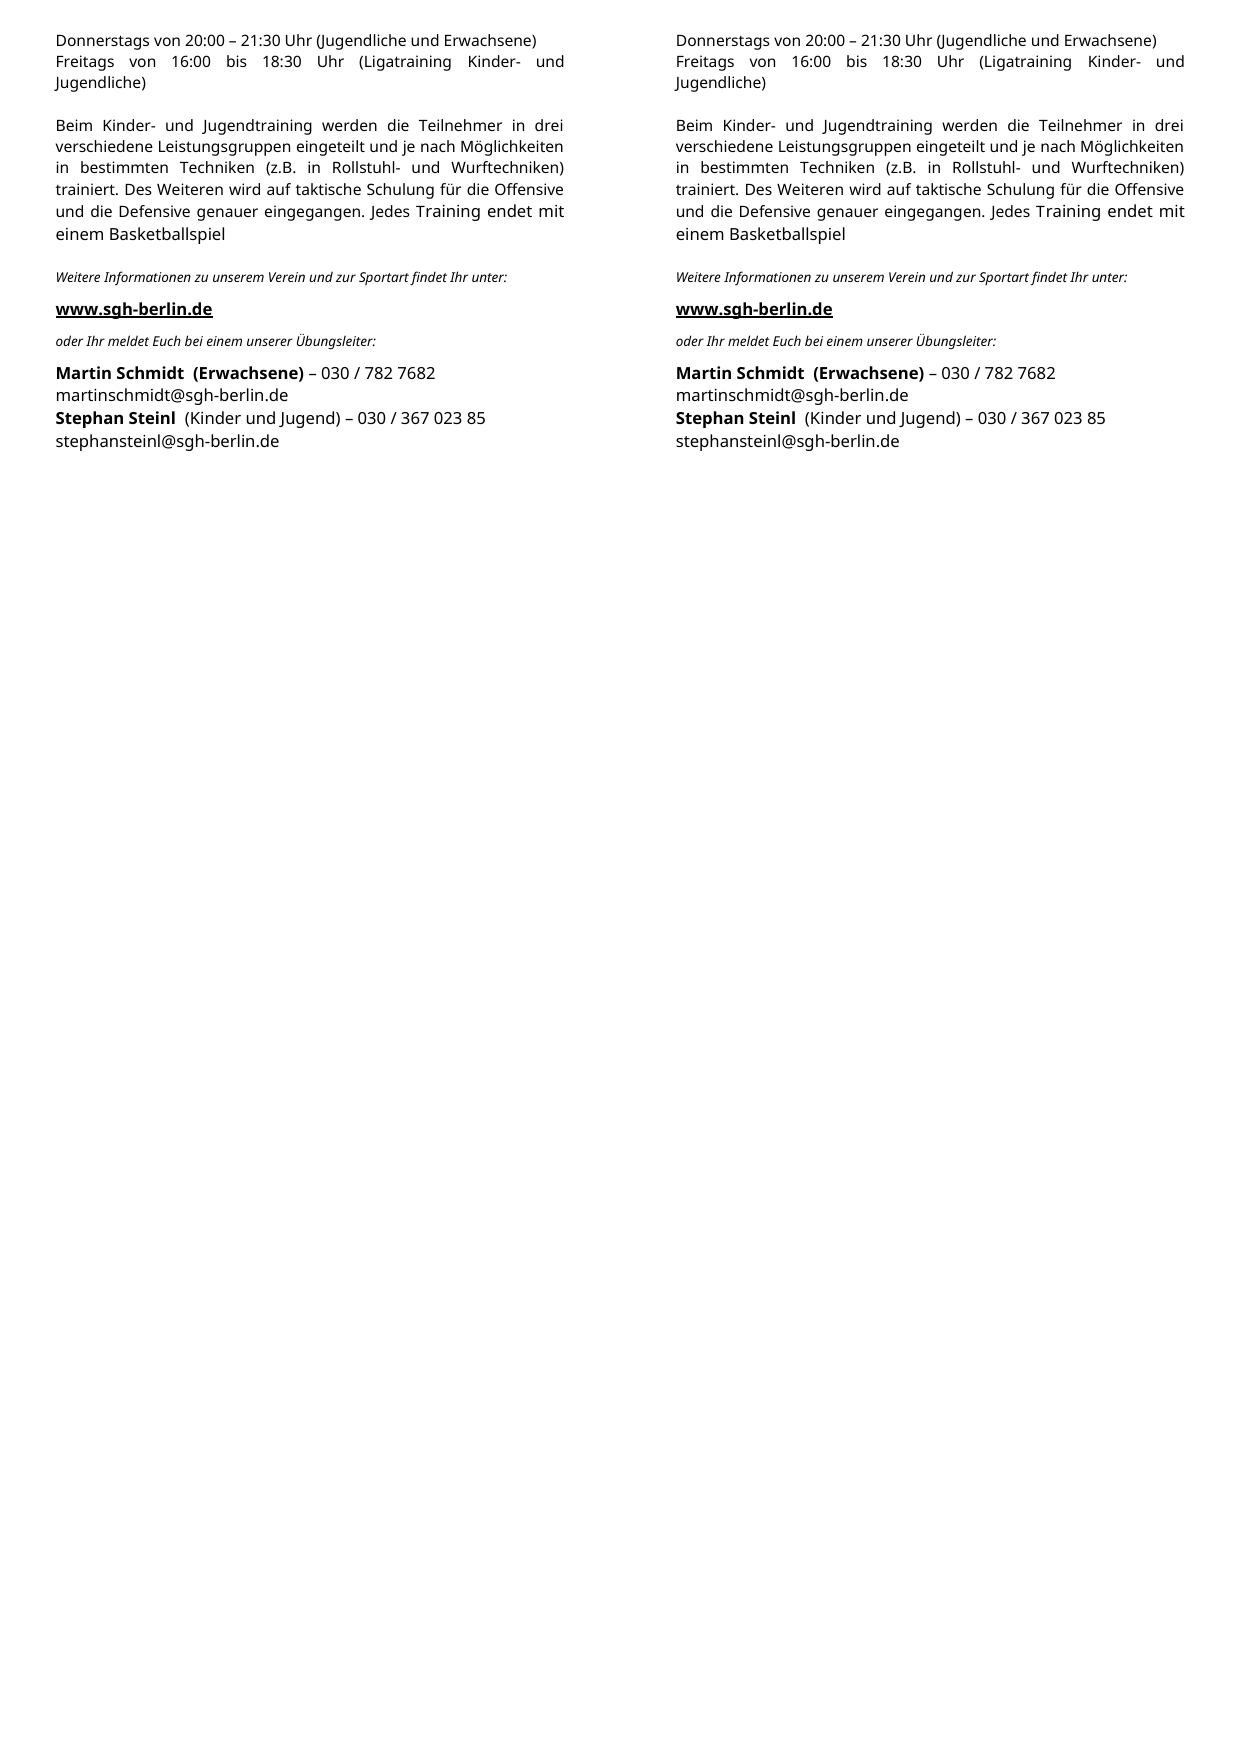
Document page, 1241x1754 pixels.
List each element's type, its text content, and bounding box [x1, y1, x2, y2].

table_cell Donnerstags von 20:00 – 21:30 Uhr (Jugendliche und Erwachsene) Freitags von 16:00 bis 18:30 Uhr (Ligatraining Kinder- und Jugendliche) Beim Kinder- und Jugendtraining werden die Teilnehmer in drei verschiedene Leistungsgruppen eingeteilt und je nach Möglichkeiten in bestimmten Techniken (z.B. in Rollstuhl- und Wurftechniken) trainiert. Des Weiteren wird auf taktische Schulung für die Offensive und die Defensive genauer eingegangen. Jedes Training endet mit einem Basketballspiel Weitere Informationen zu unserem Verein und zur Sportart findet Ihr unter: www.sgh-berlin.de oder Ihr meldet Euch bei einem unserer Übungsleiter: Martin Schmidt (Erwachsene) – 030 / 782 7682 martinschmidt@sgh-berlin.de Stephan Steinl (Kinder und Jugend) – 030 / 367 023 85 stephansteinl@sgh-berlin.de [664, 30, 1196, 452]
table_cell Donnerstags von 20:00 – 21:30 Uhr (Jugendliche und Erwachsene) Freitags von 16:00 bis 18:30 Uhr (Ligatraining Kinder- und Jugendliche) Beim Kinder- und Jugendtraining werden die Teilnehmer in drei verschiedene Leistungsgruppen eingeteilt und je nach Möglichkeiten in bestimmten Techniken (z.B. in Rollstuhl- und Wurftechniken) trainiert. Des Weiteren wird auf taktische Schulung für die Offensive und die Defensive genauer eingegangen. Jedes Training endet mit einem Basketballspiel Weitere Informationen zu unserem Verein und zur Sportart findet Ihr unter: www.sgh-berlin.de oder Ihr meldet Euch bei einem unserer Übungsleiter: Martin Schmidt (Erwachsene) – 030 / 782 7682 martinschmidt@sgh-berlin.de Stephan Steinl (Kinder und Jugend) – 030 / 367 023 85 stephansteinl@sgh-berlin.de [44, 30, 576, 452]
table_cell [576, 30, 664, 452]
